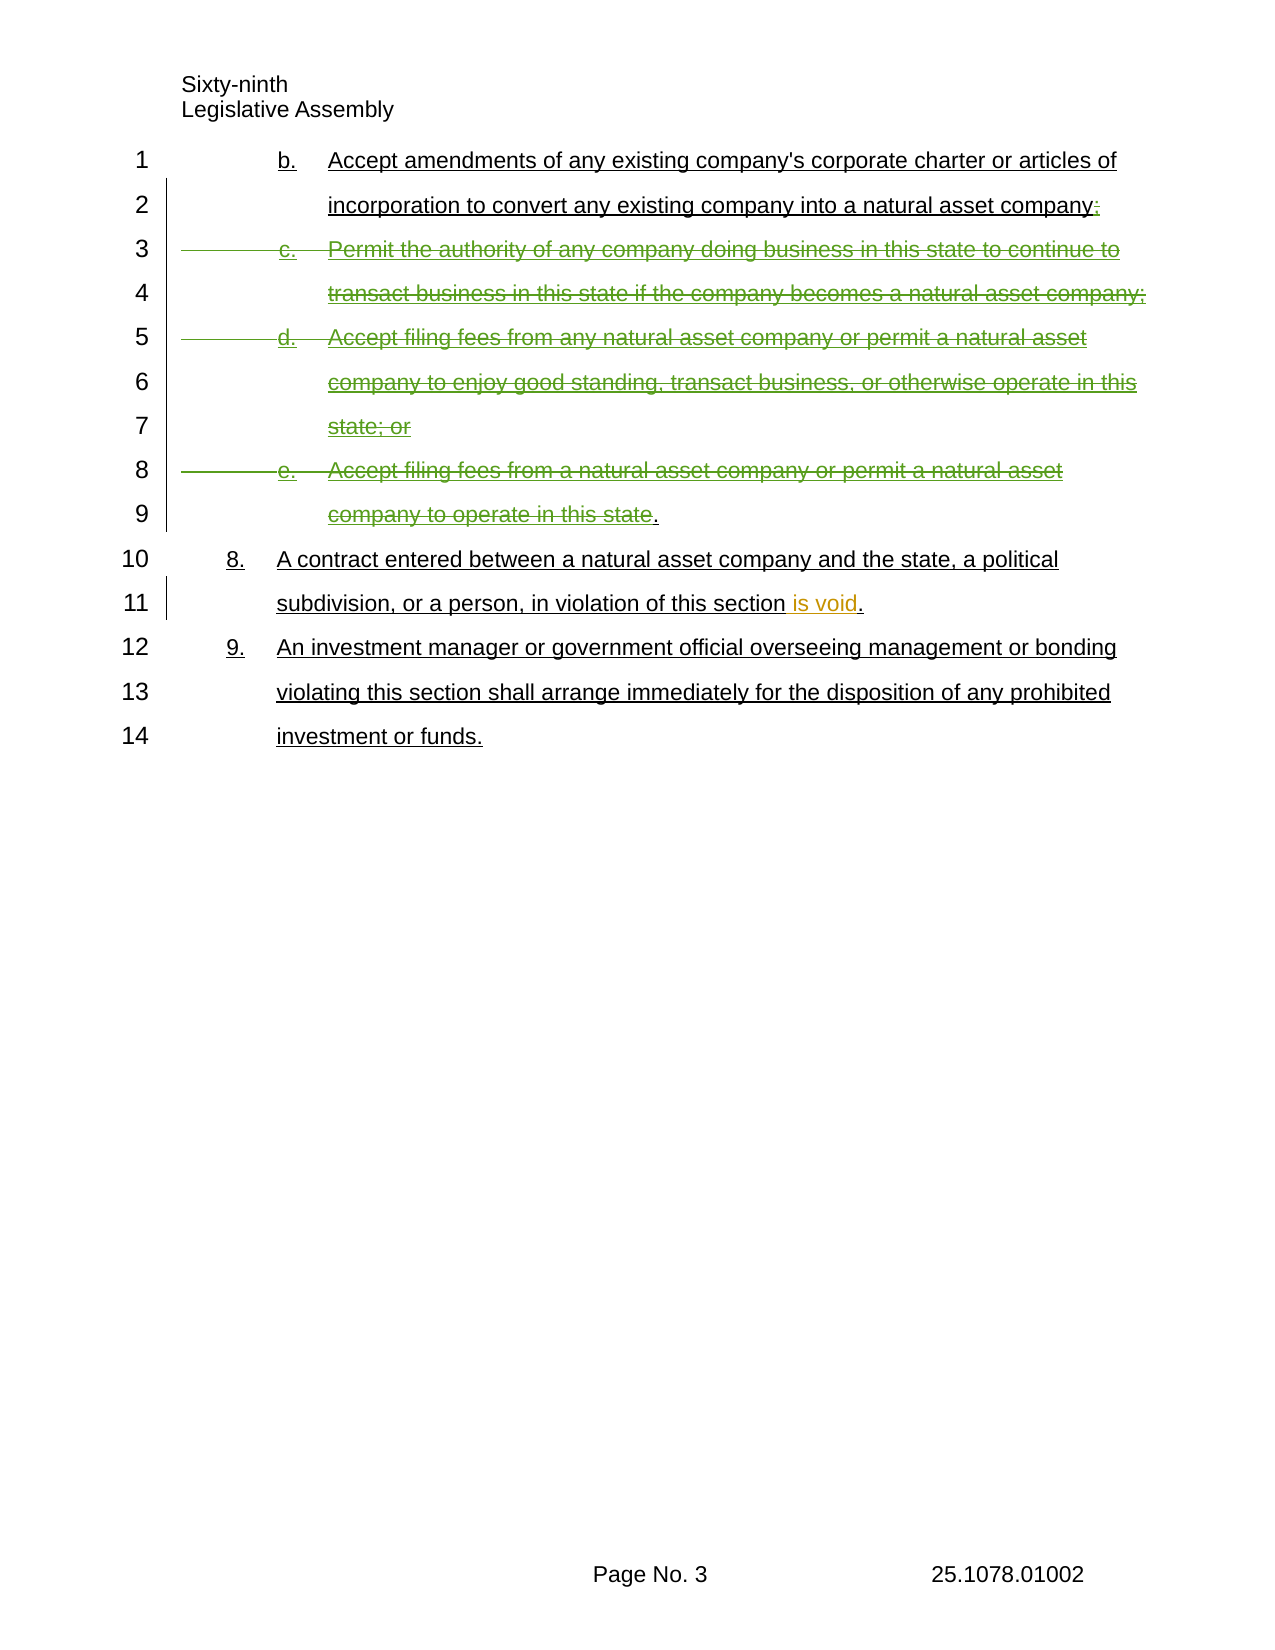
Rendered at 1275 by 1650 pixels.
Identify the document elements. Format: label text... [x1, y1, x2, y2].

text 8. A contract entered between a natural asset company and the state, a political subdivision, or a person, in violation of this section is void. [181, 532, 1154, 620]
text 9. An investment manager or government official overseeing management or bonding violating this section shall arrange immediately for the disposition of any prohibited investment or funds. [181, 620, 1154, 753]
text b. Accept amendments of any existing company's corporate charter or articles of incorporation to convert any existing company into a natural asset company. [181, 443, 1154, 532]
text b. Accept amendments of any existing company's corporate charter or articles of incorporation to convert any existing company into a natural asset company. [181, 133, 1154, 222]
